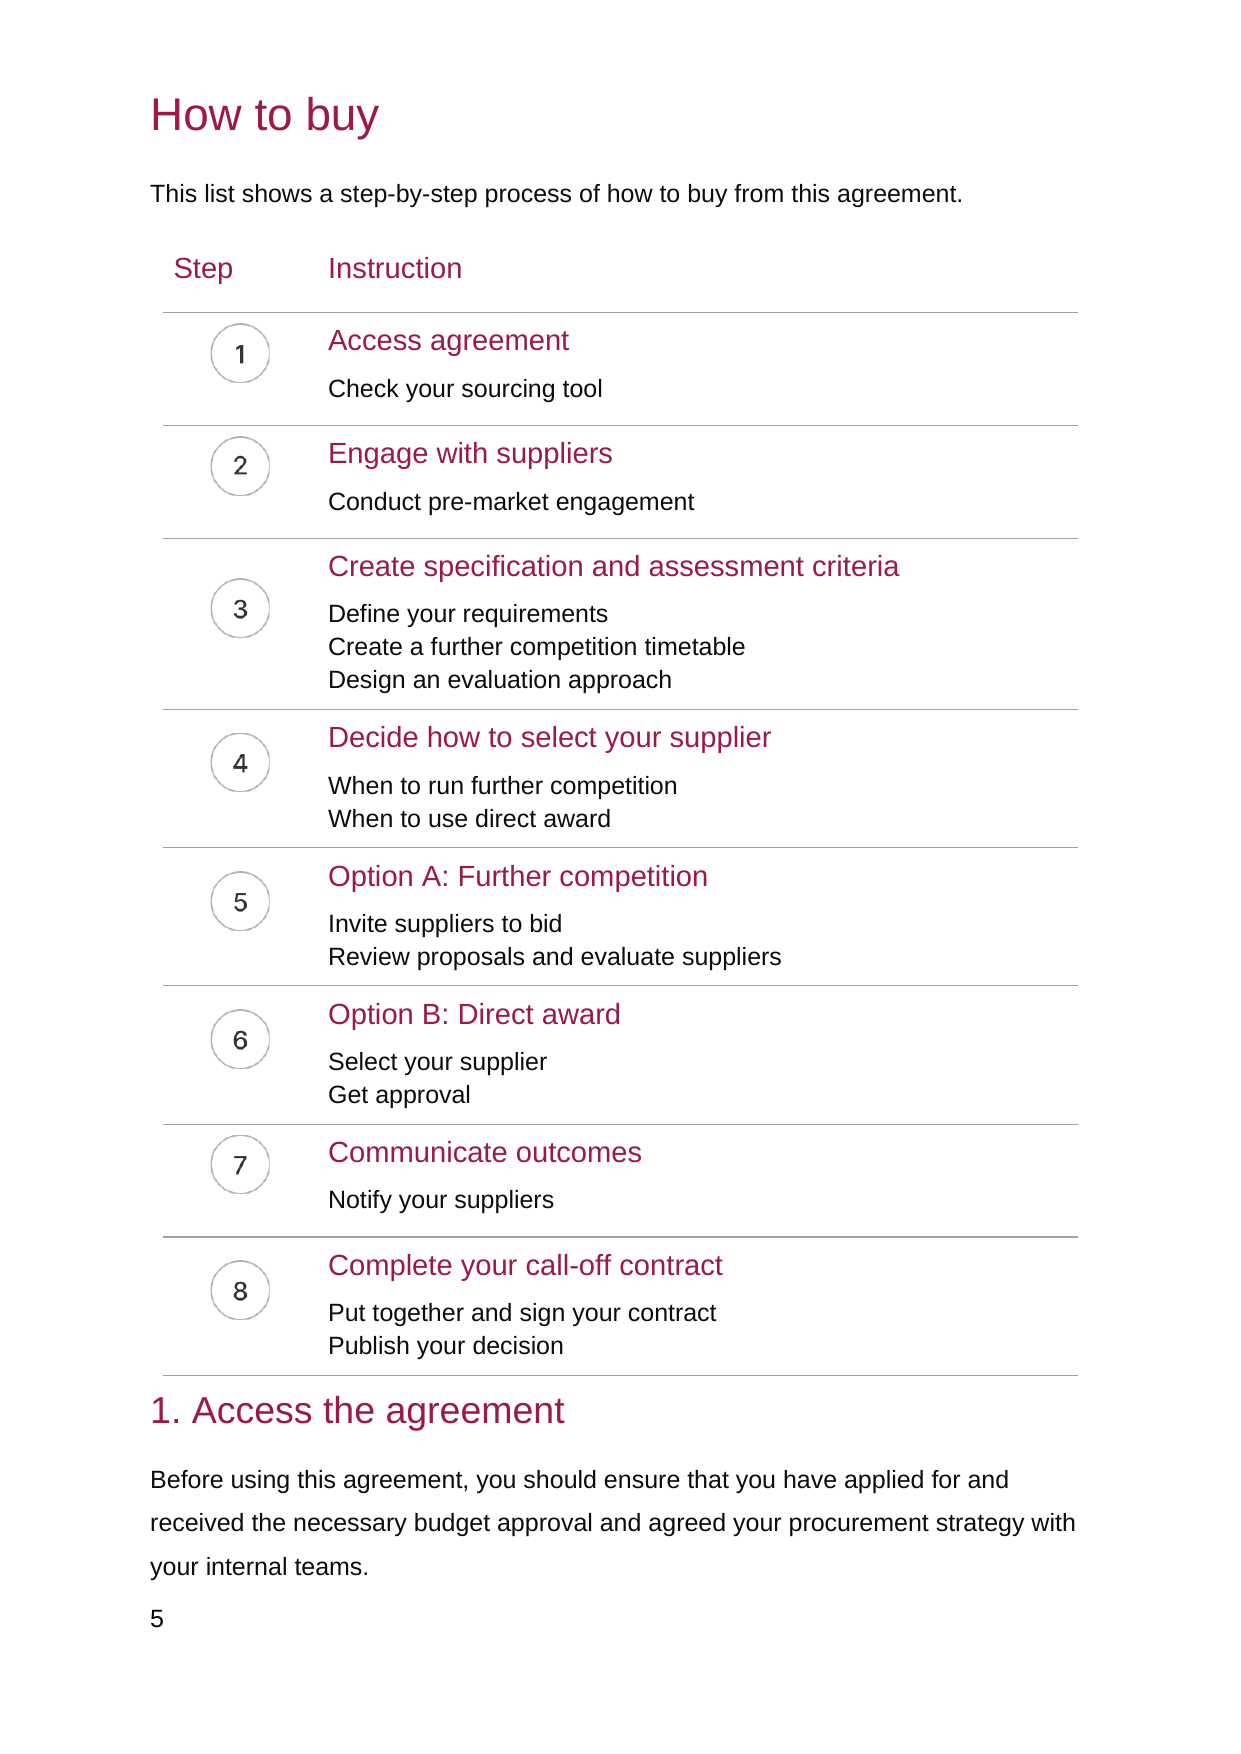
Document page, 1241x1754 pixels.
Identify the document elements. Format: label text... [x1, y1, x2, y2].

table_cell Communicate outcomes Notify your suppliers [318, 1125, 1063, 1236]
table_cell [1063, 539, 1078, 709]
table_cell [1063, 426, 1078, 538]
table_cell [163, 313, 317, 425]
table_cell [1063, 313, 1078, 425]
table_header Step [163, 241, 317, 312]
subtitle 1. Access the agreement [150, 1388, 1091, 1431]
table_cell [163, 710, 317, 847]
table_cell [163, 539, 317, 709]
table_cell [163, 986, 317, 1123]
table_cell [163, 1238, 317, 1374]
text This list shows a step-by-step process of how to buy from this agreement. [150, 179, 1091, 208]
table_cell [1063, 710, 1078, 847]
table_cell [163, 848, 317, 985]
table_cell Complete your call-off contract Put together and sign your contract Publish your decision [318, 1238, 1063, 1374]
table_cell Decide how to select your supplier When to run further competition When to use direct award [318, 710, 1063, 847]
table_cell Engage with suppliers Conduct pre-market engagement [318, 426, 1063, 538]
table_header [1063, 241, 1078, 312]
table_cell Create specification and assessment criteria Define your requirements Create a further competition timetable Design an evaluation approach [318, 539, 1063, 709]
table_cell [1063, 986, 1078, 1123]
subtitle How to buy [150, 87, 1091, 140]
text Before using this agreement, you should ensure that you have applied for and received the necessary budget approval and agreed your procurement strategy with your internal teams. [150, 1465, 1091, 1580]
table_cell Option A: Further competition Invite suppliers to bid Review proposals and evaluate suppliers [318, 848, 1063, 985]
table_cell [163, 1125, 317, 1236]
table_cell [1063, 1125, 1078, 1236]
table_cell Access agreement Check your sourcing tool [318, 313, 1063, 425]
table_header Instruction [318, 241, 1063, 312]
table_cell [1063, 848, 1078, 985]
table_cell Option B: Direct award Select your supplier Get approval [318, 986, 1063, 1123]
table_cell [1063, 1238, 1078, 1374]
table_cell [163, 426, 317, 538]
